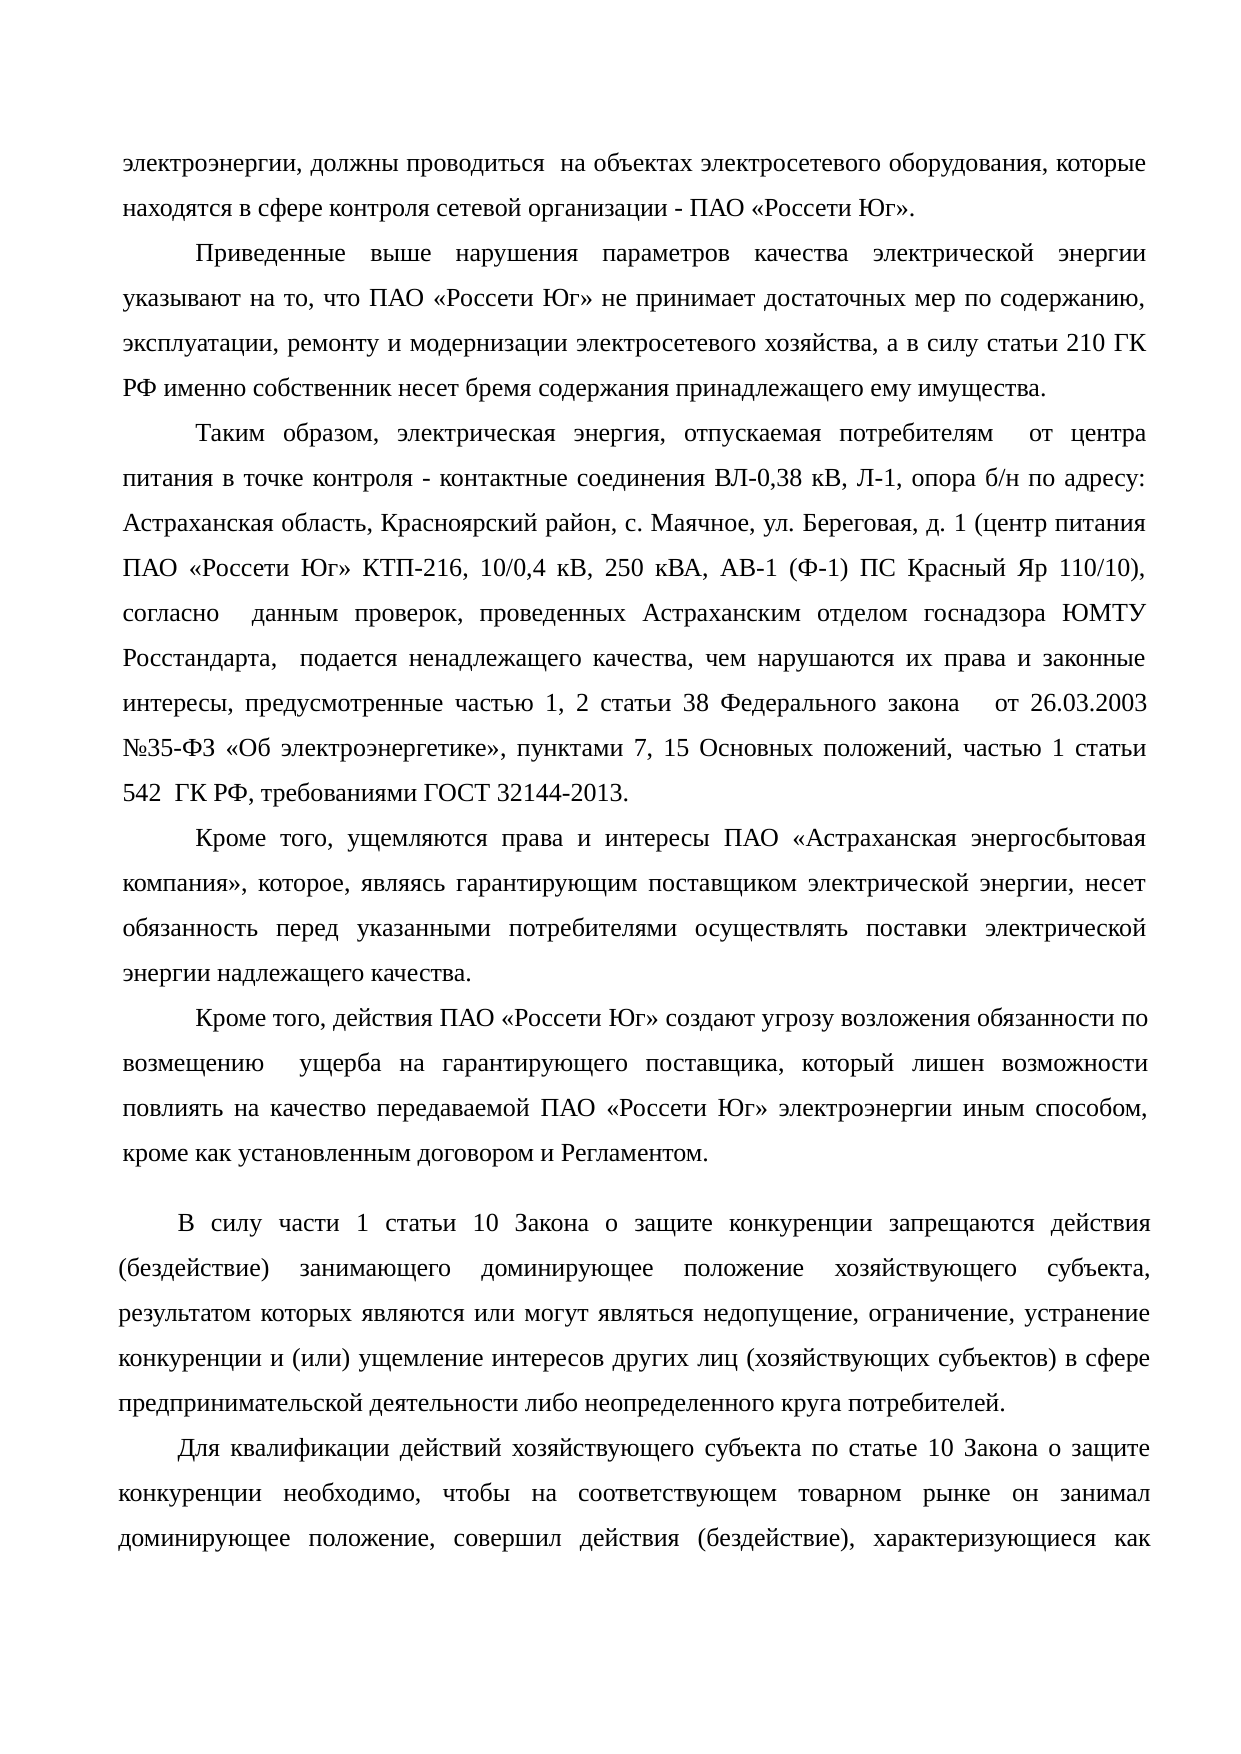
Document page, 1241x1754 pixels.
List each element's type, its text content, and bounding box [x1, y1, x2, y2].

text электроэнергии, должны проводиться на объектах электросетевого оборудования, которые находятся в сфере контроля сетевой организации - ПАО «Россети Юг». [122, 147, 1147, 222]
text Приведенные выше нарушения параметров качества электрической энергии указывают на то, что ПАО «Россети Юг» не принимает достаточных мер по содержанию, эксплуатации, ремонту и модернизации электросетевого хозяйства, а в силу статьи 210 ГК РФ именно собственник несет бремя содержания принадлежащего ему имущества. [122, 237, 1147, 402]
text В силу части 1 статьи 10 Закона о защите конкуренции запрещаются действия (бездействие) занимающего доминирующее положение хозяйствующего субъекта, результатом которых являются или могут являться недопущение, ограничение, устранение конкуренции и (или) ущемление интересов других лиц (хозяйствующих субъектов) в сфере предпринимательской деятельности либо неопределенного круга потребителей. [118, 1207, 1152, 1417]
text Кроме того, ущемляются права и интересы ПАО «Астраханская энергосбытовая компания», которое, являясь гарантирующим поставщиком электрической энергии, несет обязанность перед указанными потребителями осуществлять поставки электрической энергии надлежащего качества. [122, 822, 1147, 987]
text Таким образом, электрическая энергия, отпускаемая потребителям от центра питания в точке контроля - контактные соединения ВЛ-0,38 кВ, Л-1, опора б/н по адресу: Астраханская область, Красноярский район, с. Маячное, ул. Береговая, д. 1 (центр питания ПАО «Россети Юг» КТП-216, 10/0,4 кВ, 250 кВА, АВ-1 (Ф-1) ПС Красный Яр 110/10), согласно данным проверок, проведенных Астраханским отделом госнадзора ЮМТУ Росстандарта, подается ненадлежащего качества, чем нарушаются их права и законные интересы, предусмотренные частью 1, 2 статьи 38 Федерального закона от 26.03.2003 №35-ФЗ «Об электроэнергетике», пунктами 7, 15 Основных положений, частью 1 статьи 542 ГК РФ, требованиями ГОСТ 32144-2013. [122, 417, 1147, 807]
text Для квалификации действий хозяйствующего субъекта по статье 10 Закона о защите конкуренции необходимо, чтобы на соответствующем товарном рынке он занимал доминирующее положение, совершил действия (бездействие), характеризующиеся как [118, 1432, 1152, 1552]
text Кроме того, действия ПАО «Россети Юг» создают угрозу возложения обязанности по возмещению ущерба на гарантирующего поставщика, который лишен возможности повлиять на качество передаваемой ПАО «Россети Юг» электроэнергии иным способом, кроме как установленным договором и Регламентом. [122, 1002, 1149, 1167]
